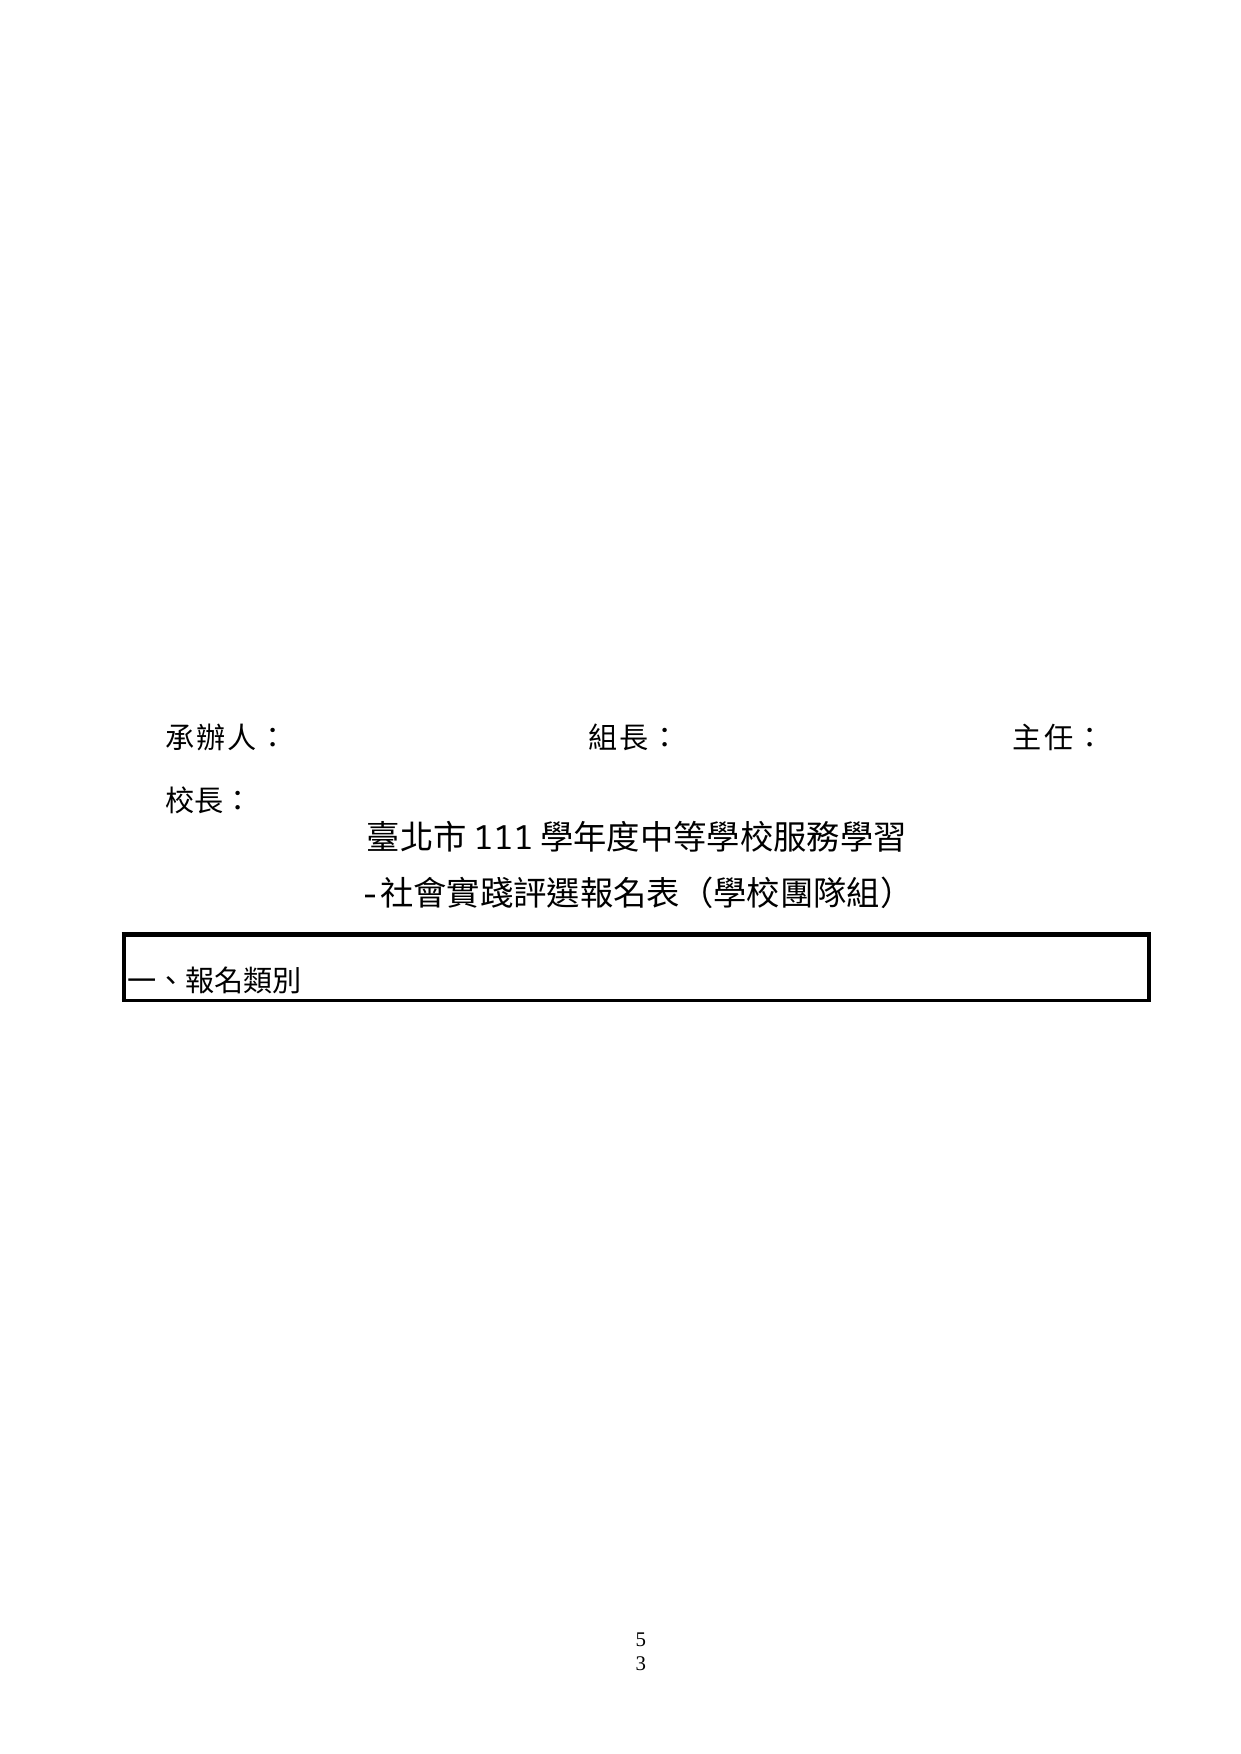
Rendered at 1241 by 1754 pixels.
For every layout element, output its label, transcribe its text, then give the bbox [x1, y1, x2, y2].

table_header 一、報名類別 [126, 937, 1147, 999]
subtitle -社會實踐評選報名表（學校團隊組） [165, 876, 1107, 913]
text 承辦人： 組長： 主任： 校長： [165, 694, 1107, 819]
subtitle 臺北市111學年度中等學校服務學習 [165, 819, 1107, 857]
